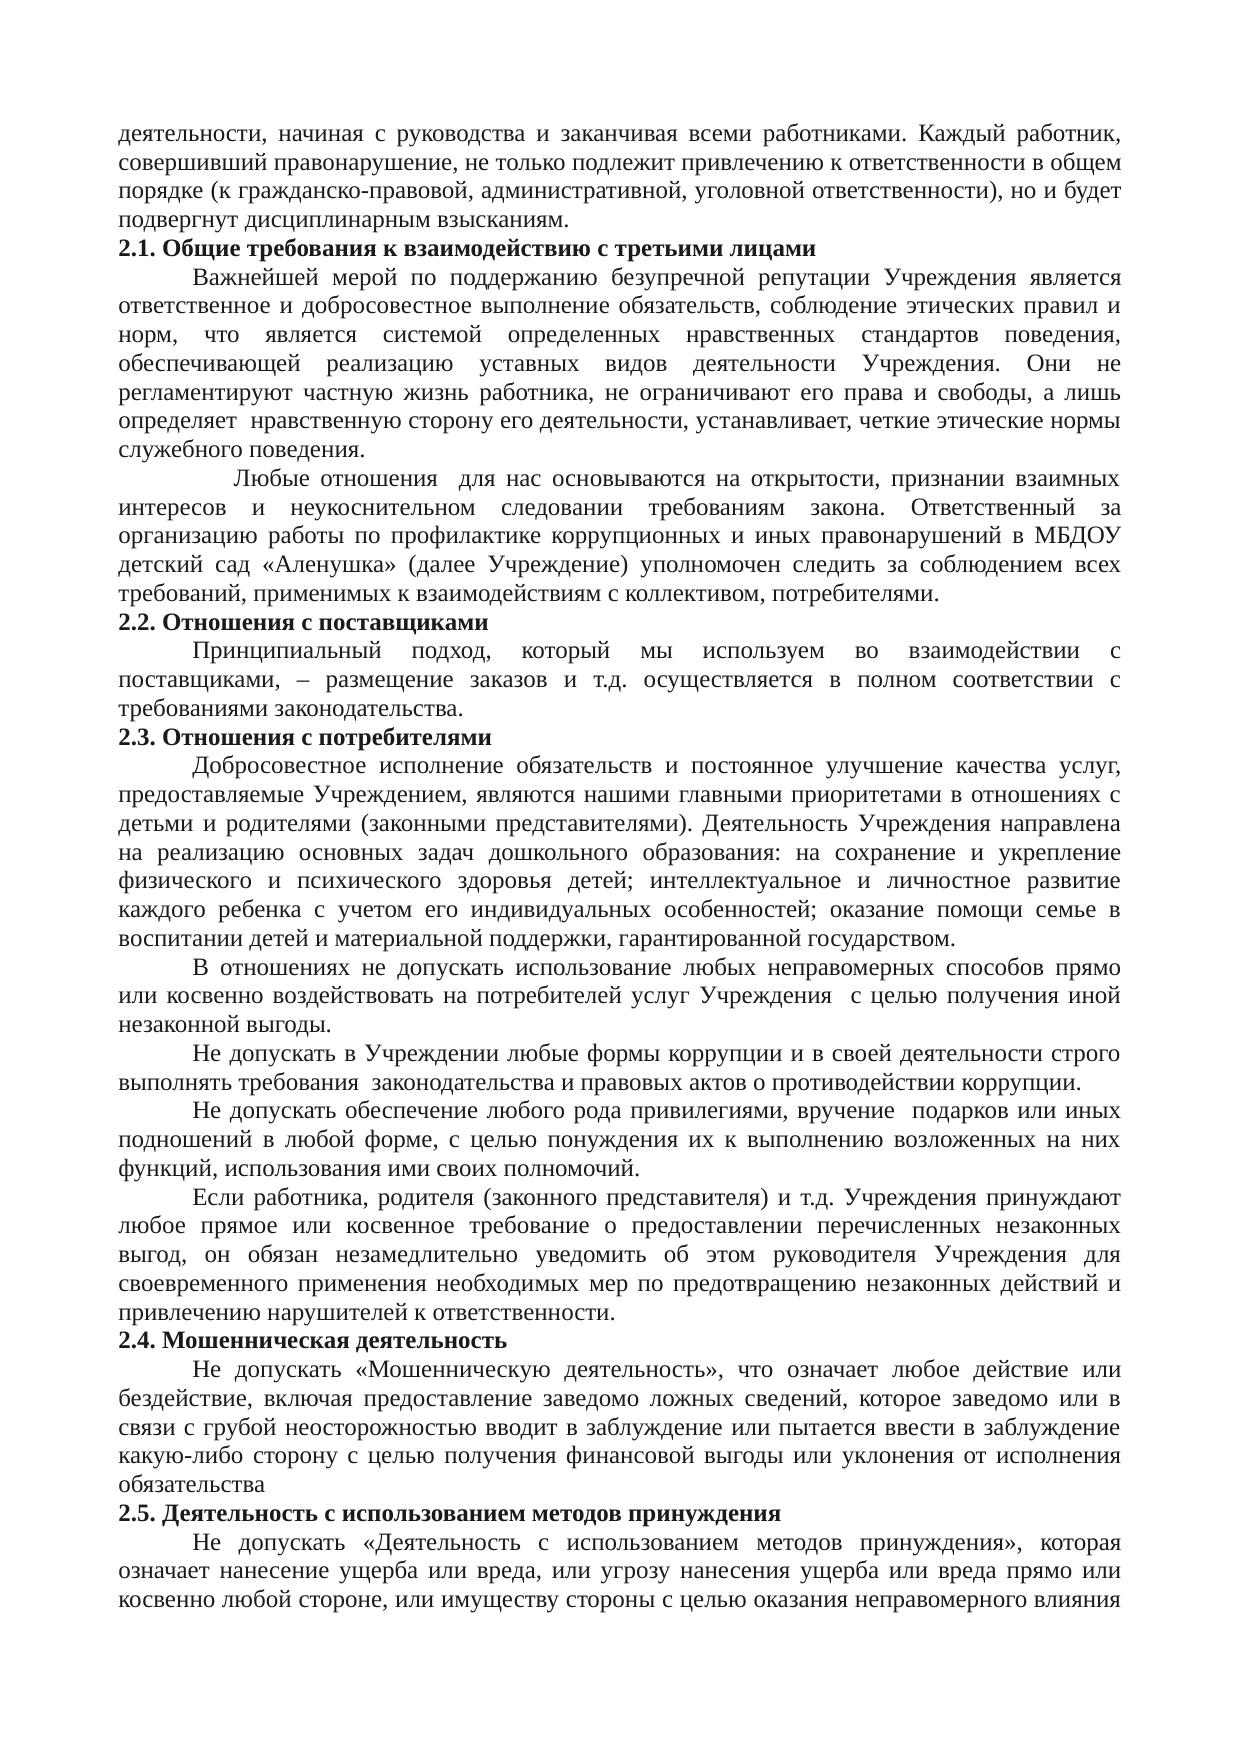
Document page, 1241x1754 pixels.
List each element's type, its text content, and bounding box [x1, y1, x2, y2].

text Важнейшей мерой по поддержанию безупречной репутации Учреждения является ответственное и добросовестное выполнение обязательств, соблюдение этических правил и норм, что является системой определенных нравственных стандартов поведения, обеспечивающей реализацию уставных видов деятельности Учреждения. Они не регламентируют частную жизнь работника, не ограничивают его права и свободы, а лишь определяет нравственную сторону его деятельности, устанавливает, четкие этические нормы служебного поведения. [118, 262, 1122, 463]
text Принципиальный подход, который мы используем во взаимодействии с поставщиками, – размещение заказов и т.д. осуществляется в полном соответствии с требованиями законодательства. [118, 636, 1122, 722]
text В отношениях не допускать использование любых неправомерных способов прямо или косвенно воздействовать на потребителей услуг Учреждения с целью получения иной незаконной выгоды. [118, 952, 1122, 1038]
text деятельности, начиная с руководства и заканчивая всеми работниками. Каждый работник, совершивший правонарушение, не только подлежит привлечению к ответственности в общем порядке (к гражданско-правовой, административной, уголовной ответственности), но и будет подвергнут дисциплинарным взысканиям. [118, 118, 1122, 233]
text Не допускать «Мошенническую деятельность», что означает любое действие или бездействие, включая предоставление заведомо ложных сведений, которое заведомо или в связи с грубой неосторожностью вводит в заблуждение или пытается ввести в заблуждение какую-либо сторону с целью получения финансовой выгоды или уклонения от исполнения обязательства [118, 1354, 1122, 1498]
text Добросовестное исполнение обязательств и постоянное улучшение качества услуг, предоставляемые Учреждением, являются нашими главными приоритетами в отношениях с детьми и родителями (законными представителями). Деятельность Учреждения направлена на реализацию основных задач дошкольного образования: на сохранение и укрепление физического и психического здоровья детей; интеллектуальное и личностное развитие каждого ребенка с учетом его индивидуальных особенностей; оказание помощи семье в воспитании детей и материальной поддержки, гарантированной государством. [118, 751, 1122, 952]
text 2.2. Отношения с поставщиками [118, 607, 1122, 636]
text 2.3. Отношения с потребителями [118, 722, 1122, 751]
text 2.4. Мошенническая деятельность [118, 1326, 1122, 1354]
text 2.1. Общие требования к взаимодействию с третьими лицами [118, 233, 1122, 262]
text Не допускать в Учреждении любые формы коррупции и в своей деятельности строго выполнять требования законодательства и правовых актов о противодействии коррупции. [118, 1038, 1122, 1096]
text 2.5. Деятельность с использованием методов принуждения [118, 1498, 1122, 1527]
text Не допускать «Деятельность с использованием методов принуждения», которая означает нанесение ущерба или вреда, или угрозу нанесения ущерба или вреда прямо или косвенно любой стороне, или имуществу стороны с целью оказания неправомерного влияния [118, 1527, 1122, 1613]
text Если работника, родителя (законного представителя) и т.д. Учреждения принуждают любое прямое или косвенное требование о предоставлении перечисленных незаконных выгод, он обязан незамедлительно уведомить об этом руководителя Учреждения для своевременного применения необходимых мер по предотвращению незаконных действий и привлечению нарушителей к ответственности. [118, 1182, 1122, 1326]
text Не допускать обеспечение любого рода привилегиями, вручение подарков или иных подношений в любой форме, с целью понуждения их к выполнению возложенных на них функций, использования ими своих полномочий. [118, 1096, 1122, 1182]
text Любые отношения для нас основываются на открытости, признании взаимных интересов и неукоснительном следовании требованиям закона. Ответственный за организацию работы по профилактике коррупционных и иных правонарушений в МБДОУ детский сад «Аленушка» (далее Учреждение) уполномочен следить за соблюдением всех требований, применимых к взаимодействиям с коллективом, потребителями. [118, 463, 1122, 607]
